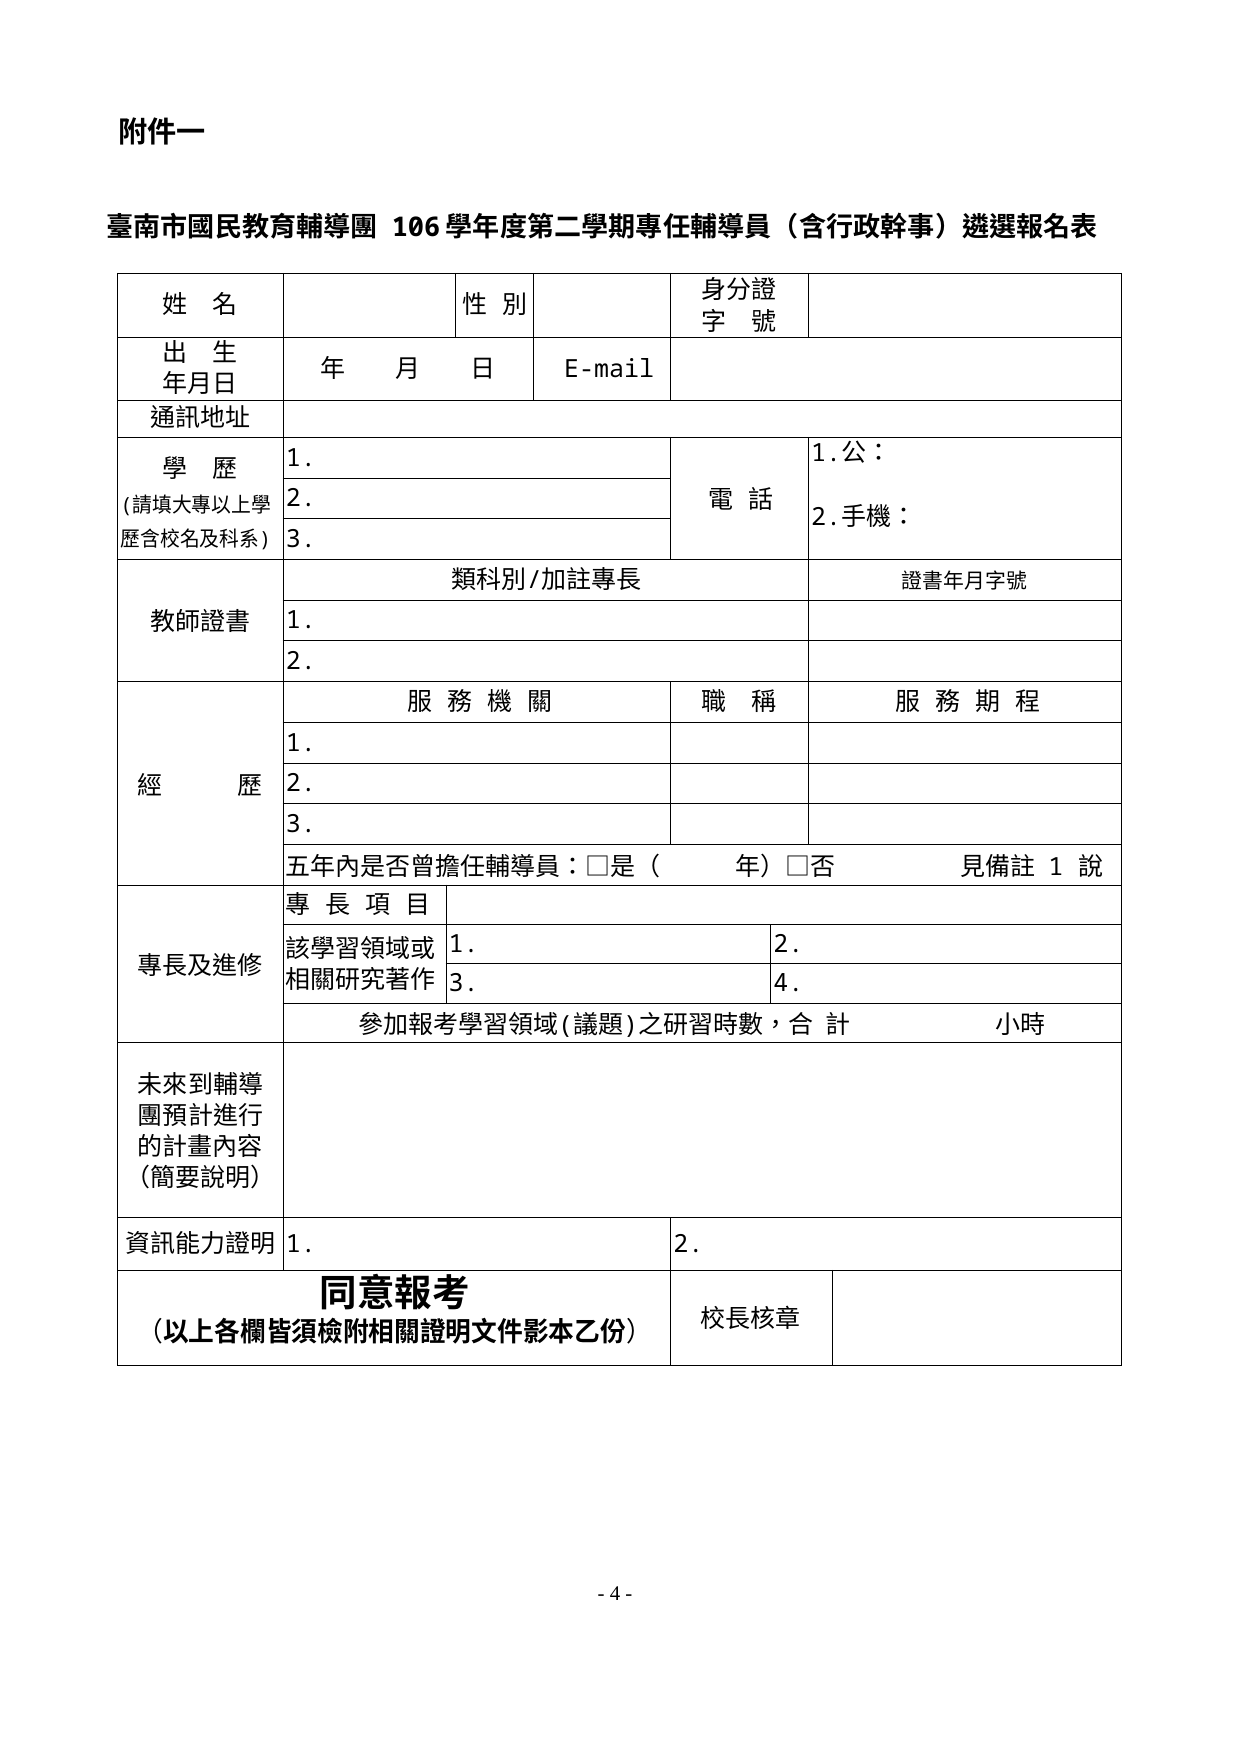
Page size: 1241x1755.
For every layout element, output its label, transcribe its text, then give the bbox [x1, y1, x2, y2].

table_cell 校長核章 [671, 1271, 832, 1365]
table_cell 學 歷 (請填大專以上學 歷含校名及科系) [118, 438, 283, 559]
table_cell 1. [447, 925, 770, 963]
table_cell 未來到輔導 團預計進行 的計畫內容 （簡要說明） [118, 1043, 283, 1217]
table_cell [809, 804, 1121, 844]
table_cell 1. [284, 1218, 670, 1270]
table_cell 2. [771, 925, 1121, 963]
table_cell 同意報考 （以上各欄皆須檢附相關證明文件影本乙份） [118, 1271, 670, 1365]
table_cell E-mail [534, 338, 670, 400]
table_cell 資訊能力證明 [118, 1218, 283, 1270]
table_header 姓 名 [118, 274, 283, 337]
table_cell [671, 764, 808, 803]
table_cell 2. [671, 1218, 1121, 1270]
table_cell 證書年月字號 [809, 560, 1121, 599]
table_cell [833, 1271, 1121, 1365]
table_cell 出 生 年月日 [118, 338, 283, 400]
table_cell 參加報考學習領域(議題)之研習時數，合 計 小時 [284, 1004, 1121, 1042]
table_cell 1. [284, 438, 670, 478]
table_cell 年 月 日 [284, 338, 533, 400]
table_cell 五年內是否曾擔任輔導員：□是（ 年）□否 見備註 1 說明 [284, 845, 1121, 884]
table_cell 3. [284, 804, 670, 844]
table_header 身分證 字 號 [671, 274, 808, 337]
table_cell 電 話 [671, 438, 808, 559]
table_cell 通訊地址 [118, 401, 283, 437]
table_cell 2. [284, 479, 670, 518]
table_cell [284, 1043, 1121, 1217]
table_cell [809, 601, 1121, 640]
table_header [534, 274, 670, 337]
table_cell 專長及進修 [118, 886, 283, 1042]
table_cell 1. [284, 723, 670, 762]
table_cell [671, 338, 1121, 400]
table_cell 職 稱 [671, 682, 808, 722]
table_cell 4. [771, 964, 1121, 1003]
table_header [809, 274, 1121, 337]
table_cell 1.公： 2.手機： [809, 438, 1121, 559]
table_cell 類科別/加註專長 [284, 560, 808, 599]
subtitle 附件一 [118, 112, 1134, 149]
table_cell [809, 641, 1121, 681]
table_cell 3. [284, 519, 670, 559]
table_cell 2. [284, 641, 808, 681]
table_cell [671, 723, 808, 762]
table_cell [447, 886, 1121, 924]
table_header [284, 274, 455, 337]
table_cell 3. [447, 964, 770, 1003]
table_cell 經 歷 [118, 682, 283, 884]
table_cell [809, 723, 1121, 762]
table_header 性 別 [456, 274, 533, 337]
table_cell 服 務 機 關 [284, 682, 670, 722]
table_cell [284, 401, 1121, 437]
table_cell 服 務 期 程 [809, 682, 1121, 722]
table_cell 2. [284, 764, 670, 803]
table_cell 1. [284, 601, 808, 640]
table_cell 教師證書 [118, 560, 283, 681]
table_cell [809, 764, 1121, 803]
text 臺南市國民教育輔導團 106學年度第二學期專任輔導員（含行政幹事）遴選報名表 [106, 205, 1134, 245]
table_cell 該學習領域或 相關研究著作 [284, 925, 446, 1003]
table_cell [671, 804, 808, 844]
table_cell 專 長 項 目 [284, 886, 446, 924]
